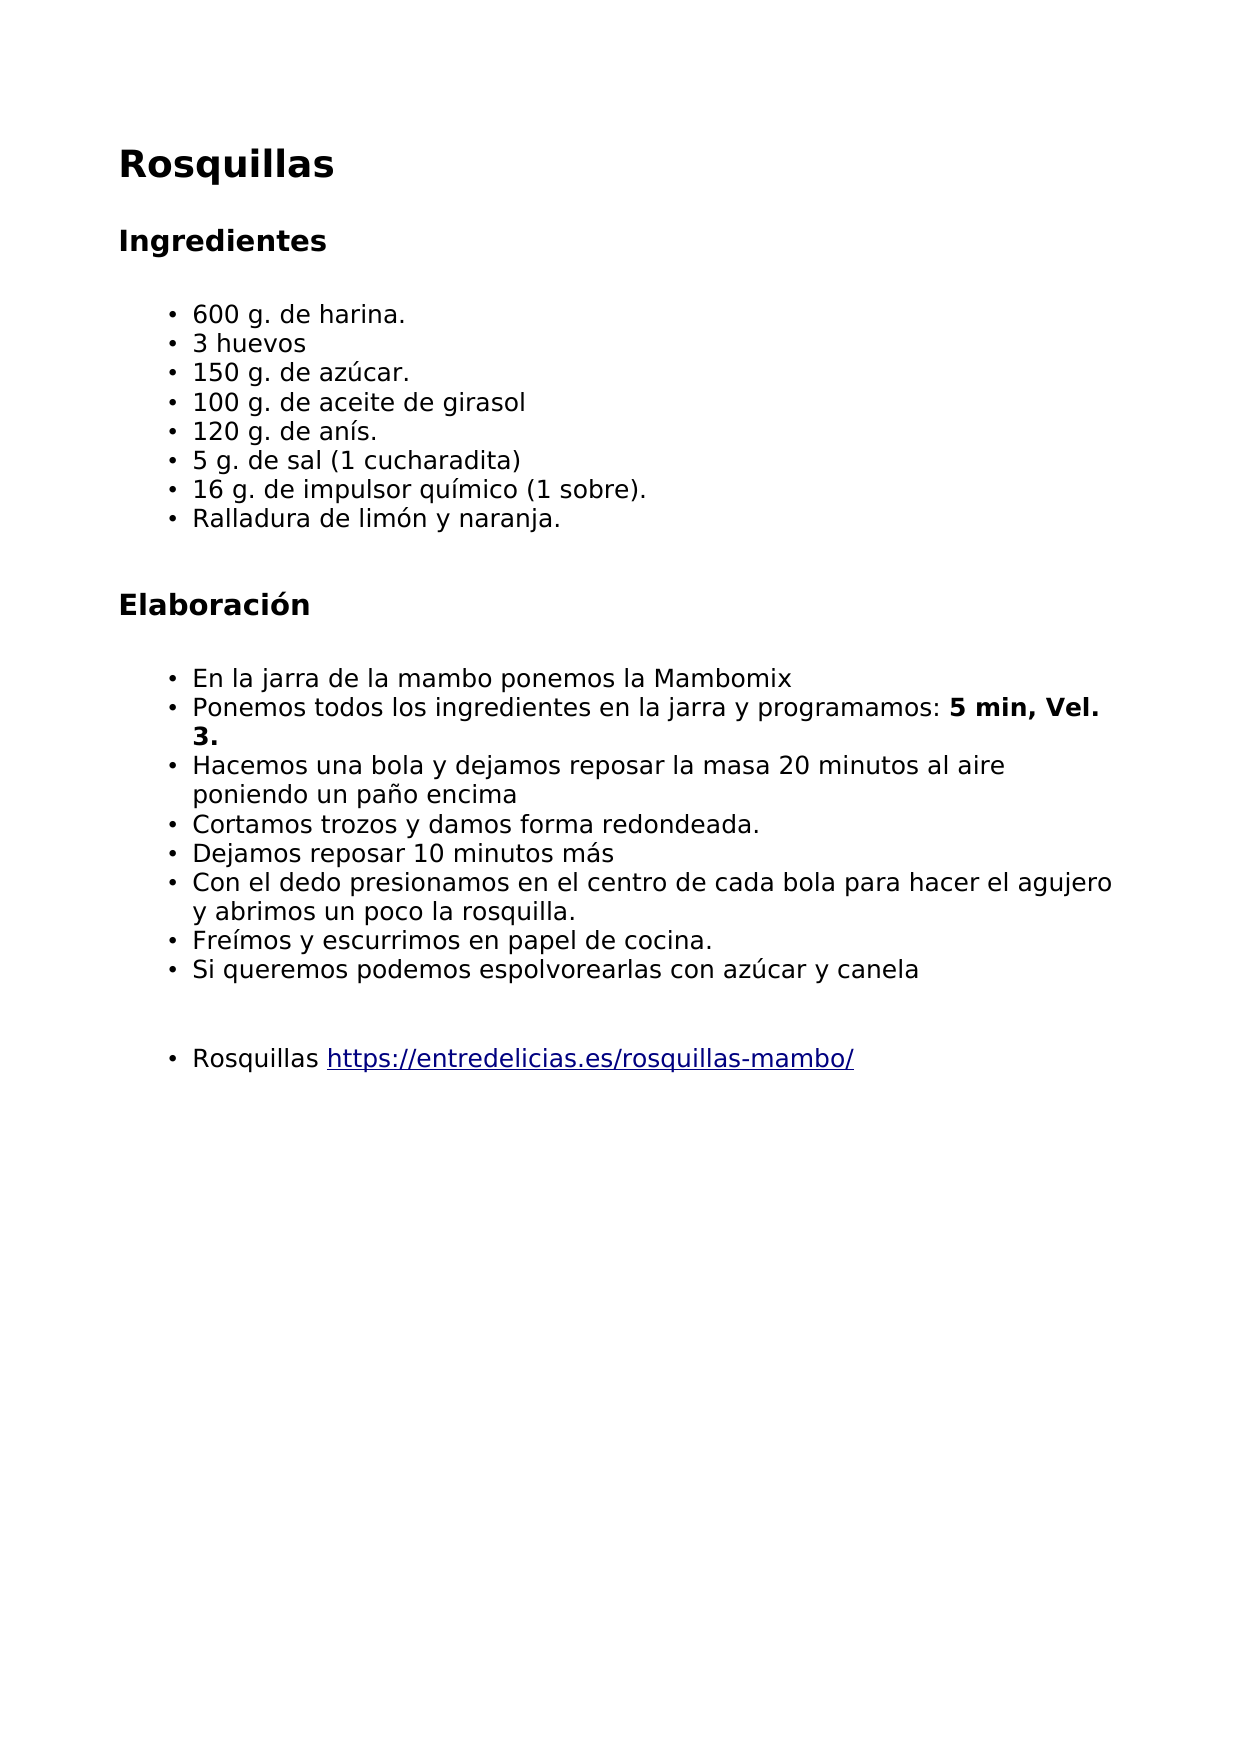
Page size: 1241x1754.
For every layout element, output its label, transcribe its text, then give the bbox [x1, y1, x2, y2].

list Ponemos todos los ingredientes en la jarra y programamos: 5 min, Vel. 3. [177, 693, 1122, 751]
list 150 g. de azúcar. [177, 358, 1122, 388]
list 16 g. de impulsor químico (1 sobre). [177, 475, 1122, 504]
list Ralladura de limón y naranja. [177, 504, 1122, 533]
list 600 g. de harina. [177, 300, 1122, 329]
list Con el dedo presionamos en el centro de cada bola para hacer el agujero y abrimos un poco la rosquilla. [177, 868, 1122, 926]
subtitle Ingredientes [118, 224, 1122, 258]
subtitle Elaboración [118, 588, 1122, 622]
list Cortamos trozos y damos forma redondeada. [177, 810, 1122, 839]
list Si queremos podemos espolvorearlas con azúcar y canela [177, 956, 1122, 985]
list 3 huevos [177, 329, 1122, 358]
list Hacemos una bola y dejamos reposar la masa 20 minutos al aire poniendo un paño encima [177, 751, 1122, 810]
list Dejamos reposar 10 minutos más [177, 839, 1122, 868]
list 100 g. de aceite de girasol [177, 388, 1122, 417]
list En la jarra de la mambo ponemos la Mambomix [177, 664, 1122, 693]
list 120 g. de anís. [177, 417, 1122, 446]
list Rosquillas https://entredelicias.es/rosquillas-mambo/ [177, 1044, 1122, 1073]
subtitle Rosquillas [118, 143, 1122, 187]
list Freímos y escurrimos en papel de cocina. [177, 926, 1122, 956]
list 5 g. de sal (1 cucharadita) [177, 446, 1122, 475]
